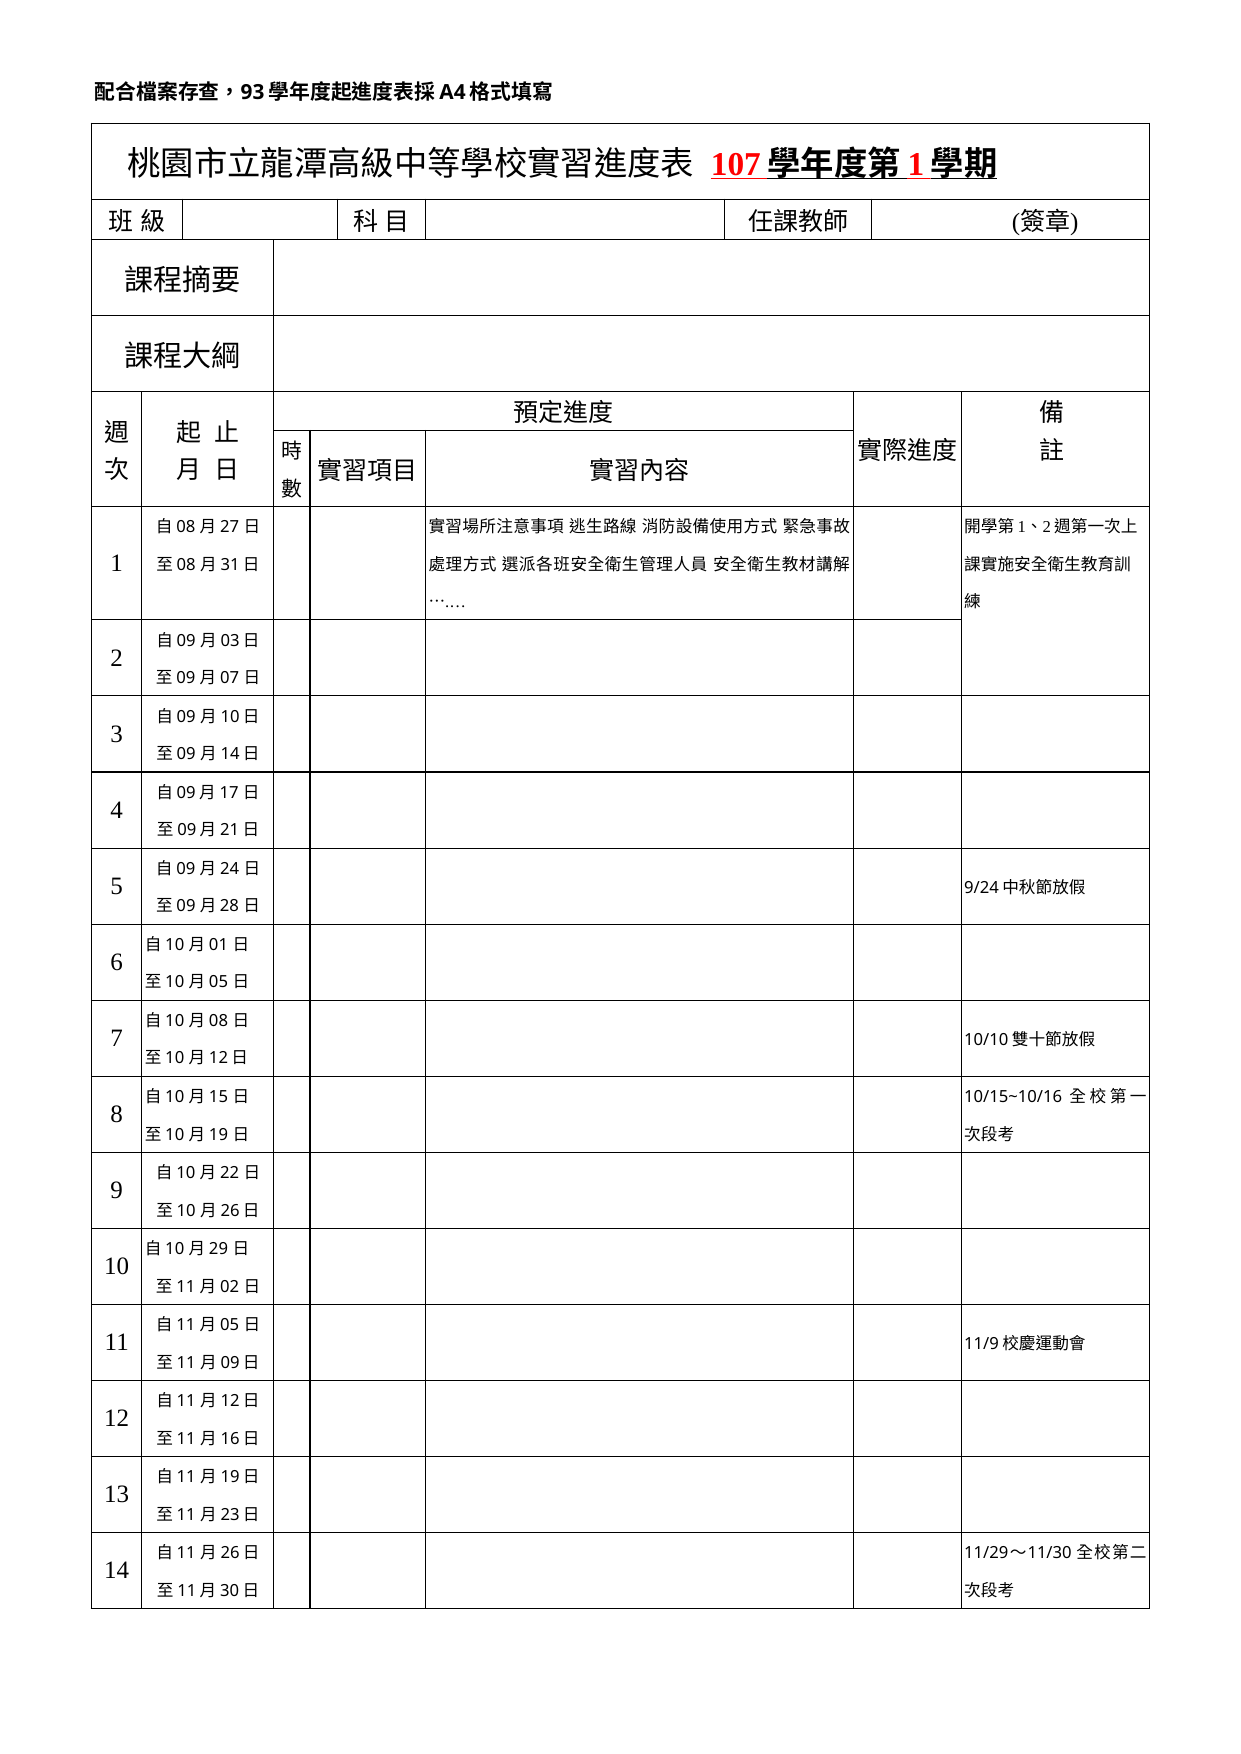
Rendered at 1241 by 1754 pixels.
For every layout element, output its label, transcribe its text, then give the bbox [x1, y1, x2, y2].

table_cell [426, 925, 853, 999]
table_cell [426, 200, 724, 239]
table_cell [854, 1533, 961, 1608]
table_cell 課程大綱 [92, 316, 273, 391]
table_cell [962, 925, 1149, 999]
table_cell [962, 1229, 1149, 1304]
table_cell [854, 620, 961, 695]
table_cell [311, 1229, 425, 1304]
table_cell [274, 1229, 309, 1304]
table_cell [274, 507, 309, 619]
table_cell 4 [92, 773, 141, 847]
table_cell 13 [92, 1457, 141, 1532]
table_cell 實習項目 [311, 431, 425, 506]
table_cell 自 09 月 03日 至 09 月 07 日 [142, 620, 273, 695]
table_cell 11/9校慶運動會 [962, 1305, 1149, 1380]
table_cell [426, 773, 853, 847]
table_cell 10 [92, 1229, 141, 1304]
table_cell 7 [92, 1001, 141, 1076]
table_cell [311, 1153, 425, 1228]
table_cell 實習內容 [426, 431, 853, 506]
table_cell 9 [92, 1153, 141, 1228]
table_cell [854, 1153, 961, 1228]
table_cell [854, 507, 961, 619]
table_cell [962, 1153, 1149, 1228]
table_cell [426, 849, 853, 923]
table_cell 3 [92, 696, 141, 771]
table_cell 11 [92, 1305, 141, 1380]
table_cell [854, 773, 961, 847]
table_cell 自 10 月 08 日 至 10 月 12日 [142, 1001, 273, 1076]
table_cell [311, 1457, 425, 1532]
table_cell 自 09 月 10日 至 09 月 14日 [142, 696, 273, 771]
table_cell (簽章) [872, 200, 1149, 239]
table_cell 自 09 月 24 日 至 09 月28 日 [142, 849, 273, 923]
table_cell [274, 1001, 309, 1076]
table_cell [274, 849, 309, 923]
table_cell [311, 1533, 425, 1608]
table_cell [311, 696, 425, 771]
table_cell 科 目 [338, 200, 425, 239]
table_cell 11/29〜11/30全校第二次段考 [962, 1533, 1149, 1608]
table_cell [962, 696, 1149, 771]
table_cell [274, 773, 309, 847]
table_cell [854, 1381, 961, 1456]
table_cell 8 [92, 1077, 141, 1152]
table_cell 起 止 月 日 [142, 392, 273, 506]
table_cell [311, 507, 425, 619]
table_cell [311, 925, 425, 999]
table_cell [854, 1077, 961, 1152]
table_cell [274, 925, 309, 999]
table_cell 課程摘要 [92, 240, 273, 315]
table_cell [274, 240, 1149, 315]
table_cell [311, 849, 425, 923]
table_cell [426, 1305, 853, 1380]
table_cell 自 10 月 01 日 至 10 月 05 日 [142, 925, 273, 999]
table_cell 自 08 月 27 日 至 08 月 31日 [142, 507, 273, 619]
table_cell [274, 1533, 309, 1608]
table_cell [183, 200, 337, 239]
table_cell [311, 1381, 425, 1456]
table_cell [274, 696, 309, 771]
table_cell 實習場所注意事項 逃生路線 消防設備使用方式 緊急事故處理方式 選派各班安全衛生管理人員 安全衛生教材講解….… [426, 507, 853, 619]
table_cell [854, 1001, 961, 1076]
table_cell [311, 773, 425, 847]
table_cell [854, 849, 961, 923]
table_cell [311, 620, 425, 695]
table_cell [854, 1305, 961, 1380]
table_cell 自 09月 17 日 至 09月 21日 [142, 773, 273, 847]
table_cell [274, 1153, 309, 1228]
table_cell [426, 1229, 853, 1304]
table_cell [311, 1305, 425, 1380]
table_cell 自 11 月 05 日 至 11 月 09日 [142, 1305, 273, 1380]
table_cell [274, 1305, 309, 1380]
table_cell [426, 1001, 853, 1076]
table_cell [274, 1381, 309, 1456]
table_cell [854, 696, 961, 771]
table_cell [274, 1077, 309, 1152]
table_cell [426, 696, 853, 771]
table_cell [274, 1457, 309, 1532]
table_cell 9/24中秋節放假 [962, 849, 1149, 923]
table_cell 自 10 月 29 日 至 11 月 02 日 [142, 1229, 273, 1304]
table_cell [274, 316, 1149, 391]
table_cell 自 10 月 22 日 至 10 月 26日 [142, 1153, 273, 1228]
table_cell [962, 773, 1149, 847]
table_cell [854, 1457, 961, 1532]
table_cell [962, 1381, 1149, 1456]
table_cell [311, 1077, 425, 1152]
table_cell 自 10 月 15 日 至 10 月 19 日 [142, 1077, 273, 1152]
table_cell [426, 1533, 853, 1608]
table_cell 自 11 月 19日 至 11 月 23日 [142, 1457, 273, 1532]
table_cell [311, 1001, 425, 1076]
table_cell [854, 925, 961, 999]
table_cell 時數 [274, 431, 309, 506]
table_cell 班 級 [92, 200, 182, 239]
table_cell 2 [92, 620, 141, 695]
table_cell 5 [92, 849, 141, 923]
table_cell 實際進度 [854, 392, 961, 506]
table_cell 12 [92, 1381, 141, 1456]
table_cell 備註 [962, 392, 1149, 506]
table_cell [426, 620, 853, 695]
table_header 桃園市立龍潭高級中等學校實習進度表 107學年度第1學期 [92, 124, 1149, 198]
table_cell 任課教師 [725, 200, 871, 239]
table_cell 14 [92, 1533, 141, 1608]
table_cell [426, 1457, 853, 1532]
table_cell [274, 620, 309, 695]
table_cell 6 [92, 925, 141, 999]
table_cell [426, 1381, 853, 1456]
table_cell 10/10雙十節放假 [962, 1001, 1149, 1076]
table_cell 自 11 月 12日 至 11 月 16日 [142, 1381, 273, 1456]
table_cell 10/15~10/16全校第一次段考 [962, 1077, 1149, 1152]
table_cell 1 [92, 507, 141, 619]
table_cell 預定進度 [274, 392, 853, 430]
table_cell [854, 1229, 961, 1304]
table_cell 自 11 月 26日 至 11月 30日 [142, 1533, 273, 1608]
table_cell 週次 [92, 392, 141, 506]
table_cell [962, 1457, 1149, 1532]
table_cell [426, 1077, 853, 1152]
table_cell 開學第1、2週第一次上課實施安全衛生教育訓練 [962, 507, 1149, 695]
table_cell [426, 1153, 853, 1228]
